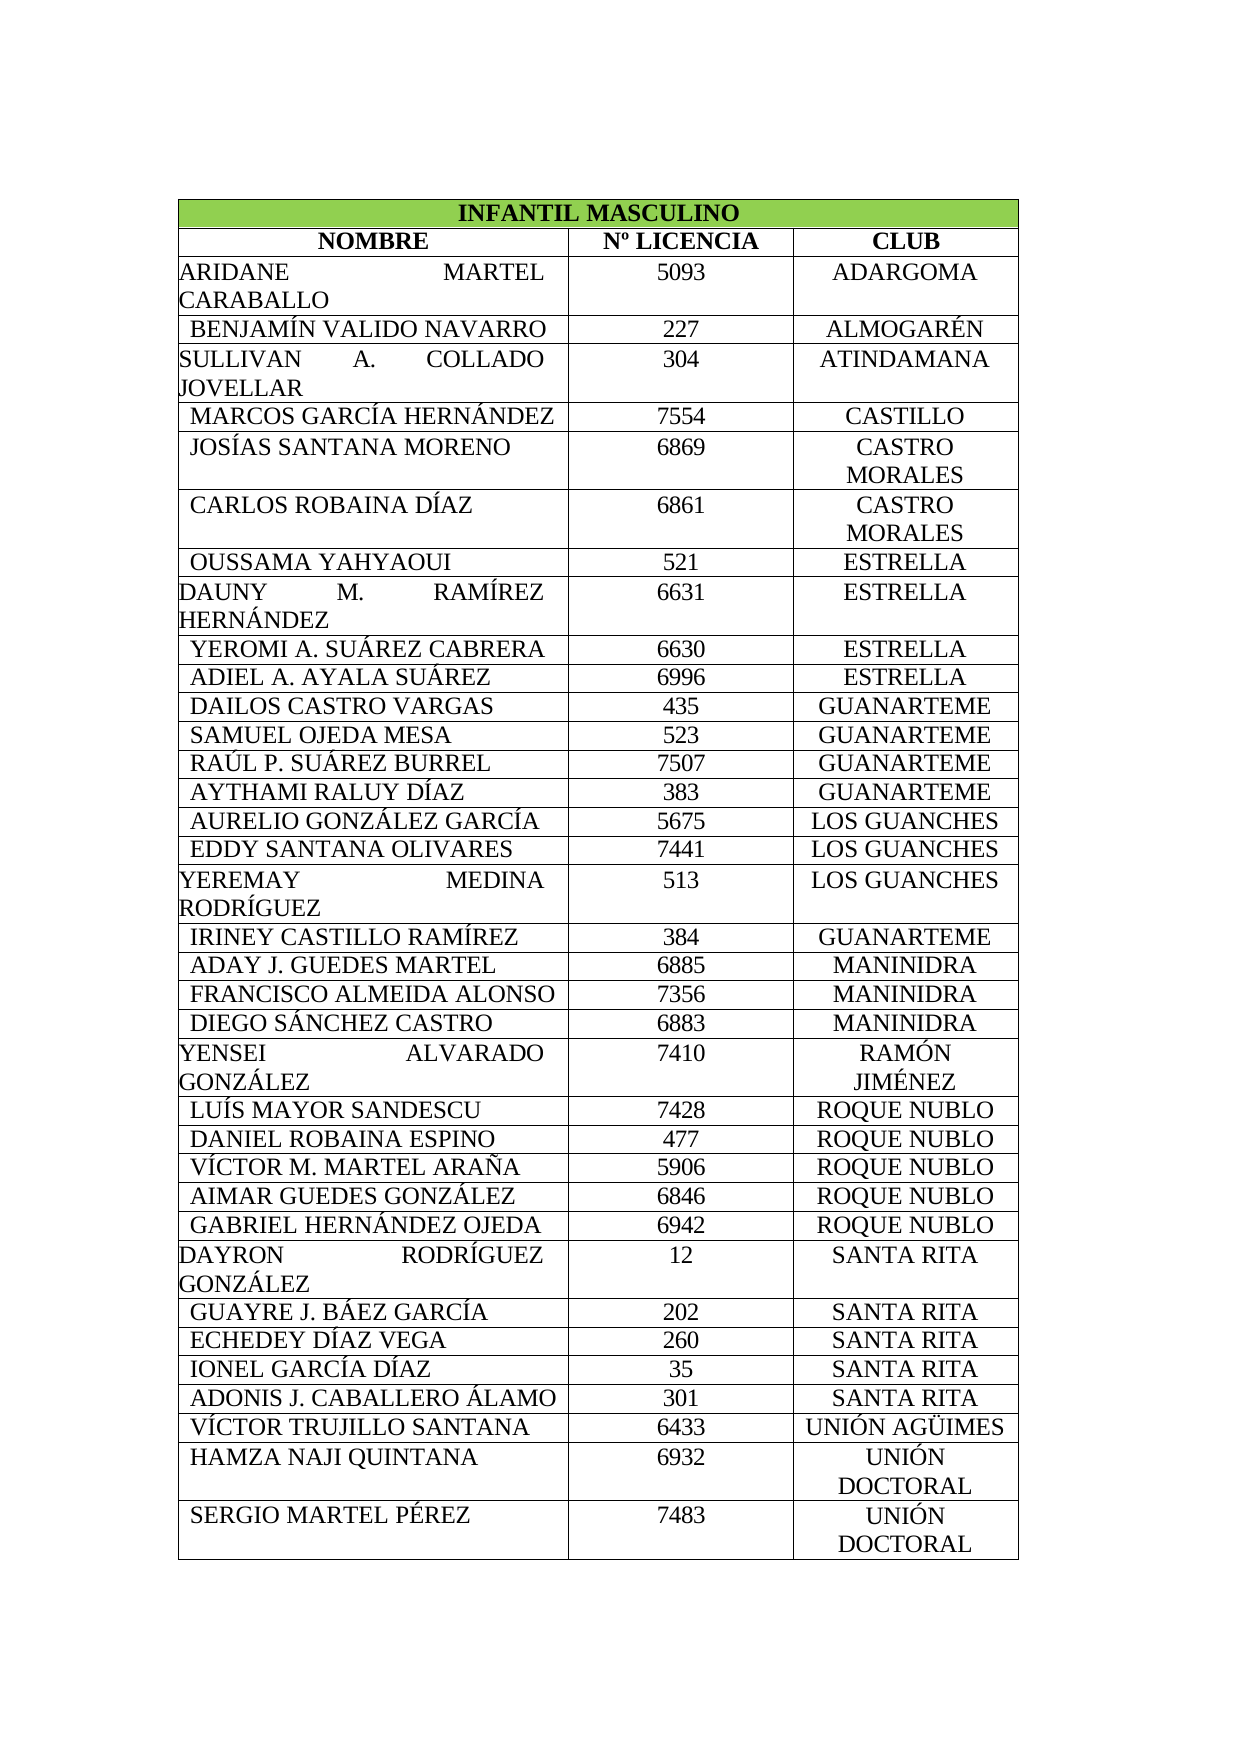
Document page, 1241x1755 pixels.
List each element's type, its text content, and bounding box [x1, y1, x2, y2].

table_cell HAMZA NAJI QUINTANA [179, 1443, 568, 1500]
table_cell YEREMAY MEDINA RODRÍGUEZ [179, 865, 568, 923]
table_cell CASTRO MORALES [794, 490, 1018, 548]
table_cell IRINEY CASTILLO RAMÍREZ [179, 924, 568, 952]
table_cell 260 [569, 1328, 793, 1355]
table_cell 523 [569, 722, 793, 749]
table_cell 521 [569, 549, 793, 576]
table_cell ESTRELLA [794, 636, 1018, 663]
table_cell VÍCTOR TRUJILLO SANTANA [179, 1414, 568, 1442]
table_cell 477 [569, 1126, 793, 1153]
table_cell ESTRELLA [794, 549, 1018, 576]
table_cell DAYRON RODRÍGUEZ GONZÁLEZ [179, 1241, 568, 1298]
table_cell 6861 [569, 490, 793, 548]
table_cell ALMOGARÉN [794, 316, 1018, 343]
table_cell IONEL GARCÍA DÍAZ [179, 1356, 568, 1384]
table_cell AURELIO GONZÁLEZ GARCÍA [179, 808, 568, 836]
table_cell LOS GUANCHES [794, 865, 1018, 923]
table_cell YEROMI A. SUÁREZ CABRERA [179, 636, 568, 663]
table_cell SERGIO MARTEL PÉREZ [179, 1501, 568, 1559]
table_cell 5093 [569, 257, 793, 315]
table_cell GUANARTEME [794, 693, 1018, 721]
table_cell LOS GUANCHES [794, 837, 1018, 864]
table_cell LOS GUANCHES [794, 808, 1018, 836]
table_cell ROQUE NUBLO [794, 1126, 1018, 1153]
table_cell SANTA RITA [794, 1299, 1018, 1327]
table_cell 6630 [569, 636, 793, 663]
table_cell 383 [569, 779, 793, 807]
table_cell 6885 [569, 953, 793, 980]
table_cell DIEGO SÁNCHEZ CASTRO [179, 1010, 568, 1037]
table_cell Nº LICENCIA [569, 229, 793, 256]
table_cell 7483 [569, 1501, 793, 1559]
table_cell SANTA RITA [794, 1241, 1018, 1298]
table_cell BENJAMÍN VALIDO NAVARRO [179, 316, 568, 343]
table_cell MANINIDRA [794, 1010, 1018, 1037]
table_cell AIMAR GUEDES GONZÁLEZ [179, 1183, 568, 1211]
table_cell GUANARTEME [794, 924, 1018, 952]
table_cell 7507 [569, 751, 793, 778]
table_cell UNIÓN DOCTORAL [794, 1501, 1018, 1559]
table_cell 513 [569, 865, 793, 923]
table_cell GABRIEL HERNÁNDEZ OJEDA [179, 1212, 568, 1239]
table_cell ROQUE NUBLO [794, 1097, 1018, 1125]
table_cell 12 [569, 1241, 793, 1298]
table_cell 435 [569, 693, 793, 721]
table_cell OUSSAMA YAHYAOUI [179, 549, 568, 576]
table_header INFANTIL MASCULINO [179, 200, 1018, 227]
table_cell UNIÓN DOCTORAL [794, 1443, 1018, 1500]
table_cell ADARGOMA [794, 257, 1018, 315]
table_cell RAMÓN JIMÉNEZ [794, 1039, 1018, 1096]
table_cell 6631 [569, 577, 793, 635]
table_cell 6883 [569, 1010, 793, 1037]
table_cell 7410 [569, 1039, 793, 1096]
table_cell 7356 [569, 981, 793, 1009]
table_cell JOSÍAS SANTANA MORENO [179, 432, 568, 489]
table_cell 6932 [569, 1443, 793, 1500]
table_cell 227 [569, 316, 793, 343]
table_cell GUAYRE J. BÁEZ GARCÍA [179, 1299, 568, 1327]
table_cell VÍCTOR M. MARTEL ARAÑA [179, 1154, 568, 1182]
table_cell LUÍS MAYOR SANDESCU [179, 1097, 568, 1125]
table_cell YENSEI ALVARADO GONZÁLEZ [179, 1039, 568, 1096]
table_cell CASTRO MORALES [794, 432, 1018, 489]
table_cell EDDY SANTANA OLIVARES [179, 837, 568, 864]
table_cell GUANARTEME [794, 779, 1018, 807]
table_cell ESTRELLA [794, 665, 1018, 692]
table_cell ROQUE NUBLO [794, 1154, 1018, 1182]
table_cell 6433 [569, 1414, 793, 1442]
table_cell 7428 [569, 1097, 793, 1125]
table_cell 5906 [569, 1154, 793, 1182]
table_cell 6996 [569, 665, 793, 692]
table_cell 7441 [569, 837, 793, 864]
table_cell SULLIVAN A. COLLADO JOVELLAR [179, 344, 568, 402]
table_cell ROQUE NUBLO [794, 1183, 1018, 1211]
table_cell ADIEL A. AYALA SUÁREZ [179, 665, 568, 692]
table_cell SAMUEL OJEDA MESA [179, 722, 568, 749]
table_cell CARLOS ROBAINA DÍAZ [179, 490, 568, 548]
table_cell ATINDAMANA [794, 344, 1018, 402]
table_cell AYTHAMI RALUY DÍAZ [179, 779, 568, 807]
table_cell 7554 [569, 403, 793, 431]
table_cell ESTRELLA [794, 577, 1018, 635]
table_cell 304 [569, 344, 793, 402]
table_cell ADONIS J. CABALLERO ÁLAMO [179, 1385, 568, 1413]
table_cell DANIEL ROBAINA ESPINO [179, 1126, 568, 1153]
table_cell MANINIDRA [794, 981, 1018, 1009]
table_cell ADAY J. GUEDES MARTEL [179, 953, 568, 980]
table_cell MANINIDRA [794, 953, 1018, 980]
table_cell ARIDANE MARTEL CARABALLO [179, 257, 568, 315]
table_cell 6869 [569, 432, 793, 489]
table_cell ROQUE NUBLO [794, 1212, 1018, 1239]
table_cell SANTA RITA [794, 1328, 1018, 1355]
table_cell NOMBRE [179, 229, 568, 256]
table_cell FRANCISCO ALMEIDA ALONSO [179, 981, 568, 1009]
table_cell GUANARTEME [794, 751, 1018, 778]
table_cell 35 [569, 1356, 793, 1384]
table_cell CLUB [794, 229, 1018, 256]
table_cell 5675 [569, 808, 793, 836]
table_cell CASTILLO [794, 403, 1018, 431]
table_cell MARCOS GARCÍA HERNÁNDEZ [179, 403, 568, 431]
table_cell 6942 [569, 1212, 793, 1239]
table_cell UNIÓN AGÜIMES [794, 1414, 1018, 1442]
table_cell GUANARTEME [794, 722, 1018, 749]
table_cell DAILOS CASTRO VARGAS [179, 693, 568, 721]
table_cell DAUNY M. RAMÍREZ HERNÁNDEZ [179, 577, 568, 635]
table_cell SANTA RITA [794, 1356, 1018, 1384]
table_cell ECHEDEY DÍAZ VEGA [179, 1328, 568, 1355]
table_cell 202 [569, 1299, 793, 1327]
table_cell RAÚL P. SUÁREZ BURREL [179, 751, 568, 778]
table_cell 301 [569, 1385, 793, 1413]
table_cell SANTA RITA [794, 1385, 1018, 1413]
table_cell 384 [569, 924, 793, 952]
table_cell 6846 [569, 1183, 793, 1211]
